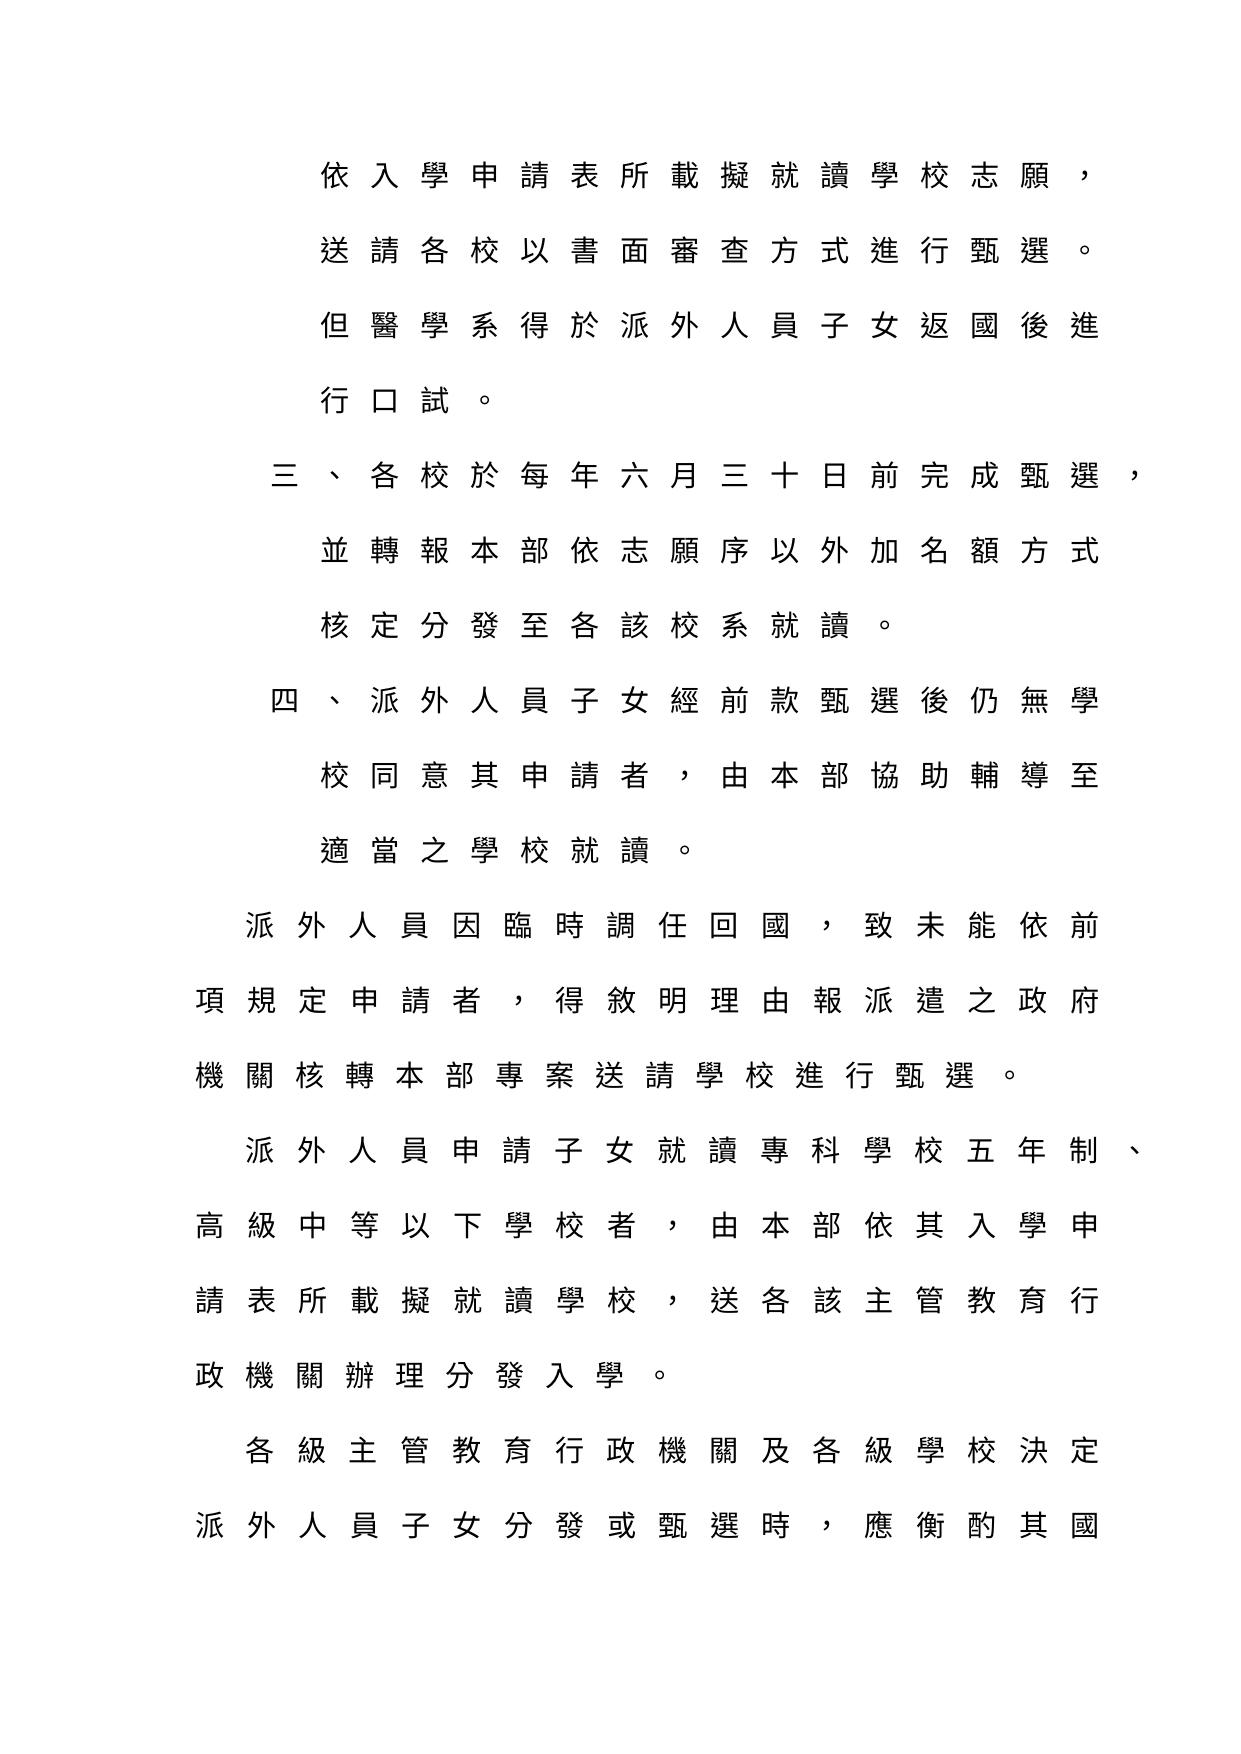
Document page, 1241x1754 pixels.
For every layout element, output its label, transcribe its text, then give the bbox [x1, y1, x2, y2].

text 四、派外人員子女經前款甄選後仍無學校同意其申請者，由本部協助輔導至適當之學校就讀。 [247, 661, 1121, 886]
text 三、各校於每年六月三十日前完成甄選，並轉報本部依志願序以外加名額方式核定分發至各該校系就讀。 [247, 436, 1121, 661]
text 依入學申請表所載擬就讀學校志願，送請各校以書面審查方式進行甄選。但醫學系得於派外人員子女返國後進行口試。 [247, 136, 1121, 436]
text 派外人員申請子女就讀專科學校五年制、高級中等以下學校者，由本部依其入學申請表所載擬就讀學校，送各該主管教育行政機關辦理分發入學。 [185, 1111, 1121, 1411]
text 各級主管教育行政機關及各級學校決定派外人員子女分發或甄選時，應衡酌其國 [185, 1411, 1121, 1561]
text 派外人員因臨時調任回國，致未能依前項規定申請者，得敘明理由報派遣之政府機關核轉本部專案送請學校進行甄選。 [185, 886, 1121, 1111]
